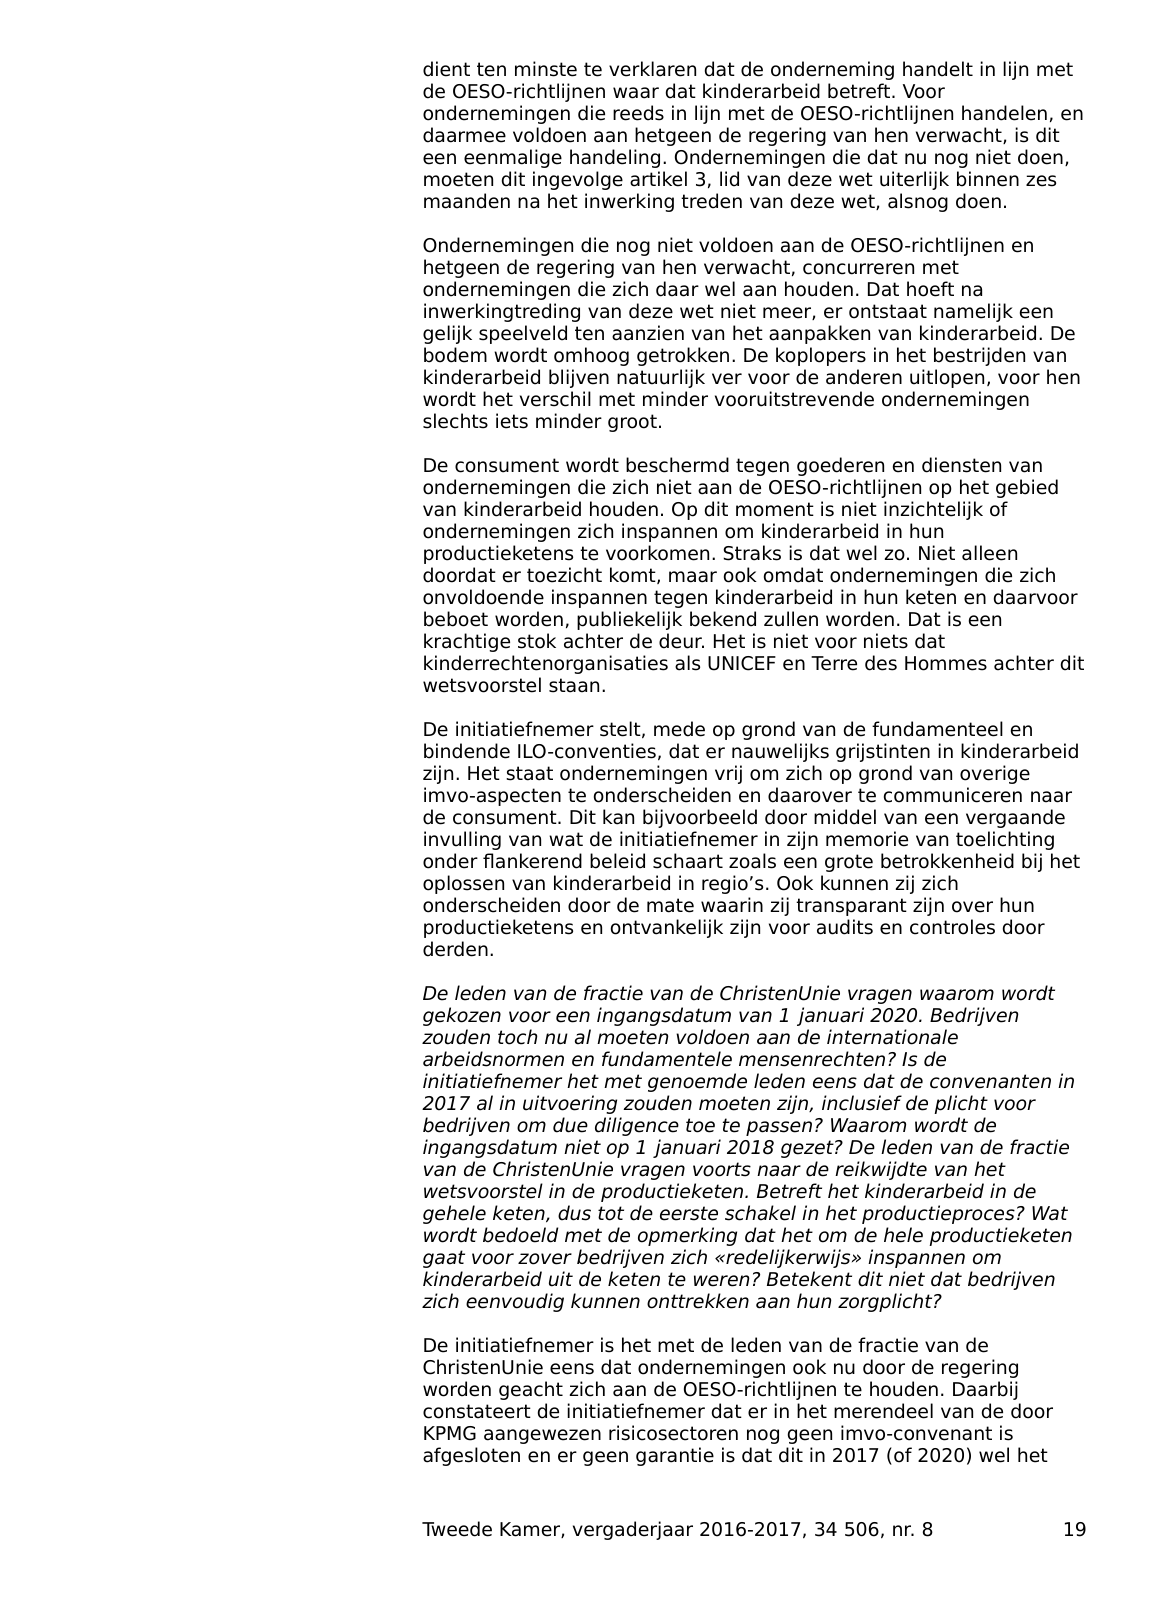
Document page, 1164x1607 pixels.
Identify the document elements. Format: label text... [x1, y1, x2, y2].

text Ondernemingen die nog niet voldoen aan de OESO-richtlijnen en hetgeen de regering van hen verwacht, concurreren met ondernemingen die zich daar wel aan houden. Dat hoeft na inwerkingtreding van deze wet niet meer, er ontstaat namelijk een gelijk speelveld ten aanzien van het aanpakken van kinderarbeid. De bodem wordt omhoog getrokken. De koplopers in het bestrijden van kinderarbeid blijven natuurlijk ver voor de anderen uitlopen, voor hen wordt het verschil met minder vooruitstrevende ondernemingen slechts iets minder groot. [422, 235, 1087, 433]
text De initiatiefnemer is het met de leden van de fractie van de ChristenUnie eens dat ondernemingen ook nu door de regering worden geacht zich aan de OESO-richtlijnen te houden. Daarbij constateert de initiatiefnemer dat er in het merendeel van de door KPMG aangewezen risicosectoren nog geen imvo-convenant is afgesloten en er geen garantie is dat dit in 2017 (of 2020) wel het [422, 1335, 1087, 1467]
text De consument wordt beschermd tegen goederen en diensten van ondernemingen die zich niet aan de OESO-richtlijnen op het gebied van kinderarbeid houden. Op dit moment is niet inzichtelijk of ondernemingen zich inspannen om kinderarbeid in hun productieketens te voorkomen. Straks is dat wel zo. Niet alleen doordat er toezicht komt, maar ook omdat ondernemingen die zich onvoldoende inspannen tegen kinderarbeid in hun keten en daarvoor beboet worden, publiekelijk bekend zullen worden. Dat is een krachtige stok achter de deur. Het is niet voor niets dat kinderrechtenorganisaties als UNICEF en Terre des Hommes achter dit wetsvoorstel staan. [422, 455, 1087, 697]
text De initiatiefnemer stelt, mede op grond van de fundamenteel en bindende ILO-conventies, dat er nauwelijks grijstinten in kinderarbeid zijn. Het staat ondernemingen vrij om zich op grond van overige imvo-aspecten te onderscheiden en daarover te communiceren naar de consument. Dit kan bijvoorbeeld door middel van een vergaande invulling van wat de initiatiefnemer in zijn memorie van toelichting onder flankerend beleid schaart zoals een grote betrokkenheid bij het oplossen van kinderarbeid in regio’s. Ook kunnen zij zich onderscheiden door de mate waarin zij transparant zijn over hun productieketens en ontvankelijk zijn voor audits en controles door derden. [422, 719, 1087, 961]
text De leden van de fractie van de ChristenUnie vragen waarom wordt gekozen voor een ingangsdatum van 1 januari 2020. Bedrijven zouden toch nu al moeten voldoen aan de internationale arbeidsnormen en fundamentele mensenrechten? Is de initiatiefnemer het met genoemde leden eens dat de convenanten in 2017 al in uitvoering zouden moeten zijn, inclusief de plicht voor bedrijven om due diligence toe te passen? Waarom wordt de ingangsdatum niet op 1 januari 2018 gezet? De leden van de fractie van de ChristenUnie vragen voorts naar de reikwijdte van het wetsvoorstel in de productieketen. Betreft het kinderarbeid in de gehele keten, dus tot de eerste schakel in het productieproces? Wat wordt bedoeld met de opmerking dat het om de hele productieketen gaat voor zover bedrijven zich «redelijkerwijs» inspannen om kinderarbeid uit de keten te weren? Betekent dit niet dat bedrijven zich eenvoudig kunnen onttrekken aan hun zorgplicht? [422, 983, 1087, 1313]
text dient ten minste te verklaren dat de onderneming handelt in lijn met de OESO-richtlijnen waar dat kinderarbeid betreft. Voor ondernemingen die reeds in lijn met de OESO-richtlijnen handelen, en daarmee voldoen aan hetgeen de regering van hen verwacht, is dit een eenmalige handeling. Ondernemingen die dat nu nog niet doen, moeten dit ingevolge artikel 3, lid van deze wet uiterlijk binnen zes maanden na het inwerking treden van deze wet, alsnog doen. [422, 59, 1087, 213]
